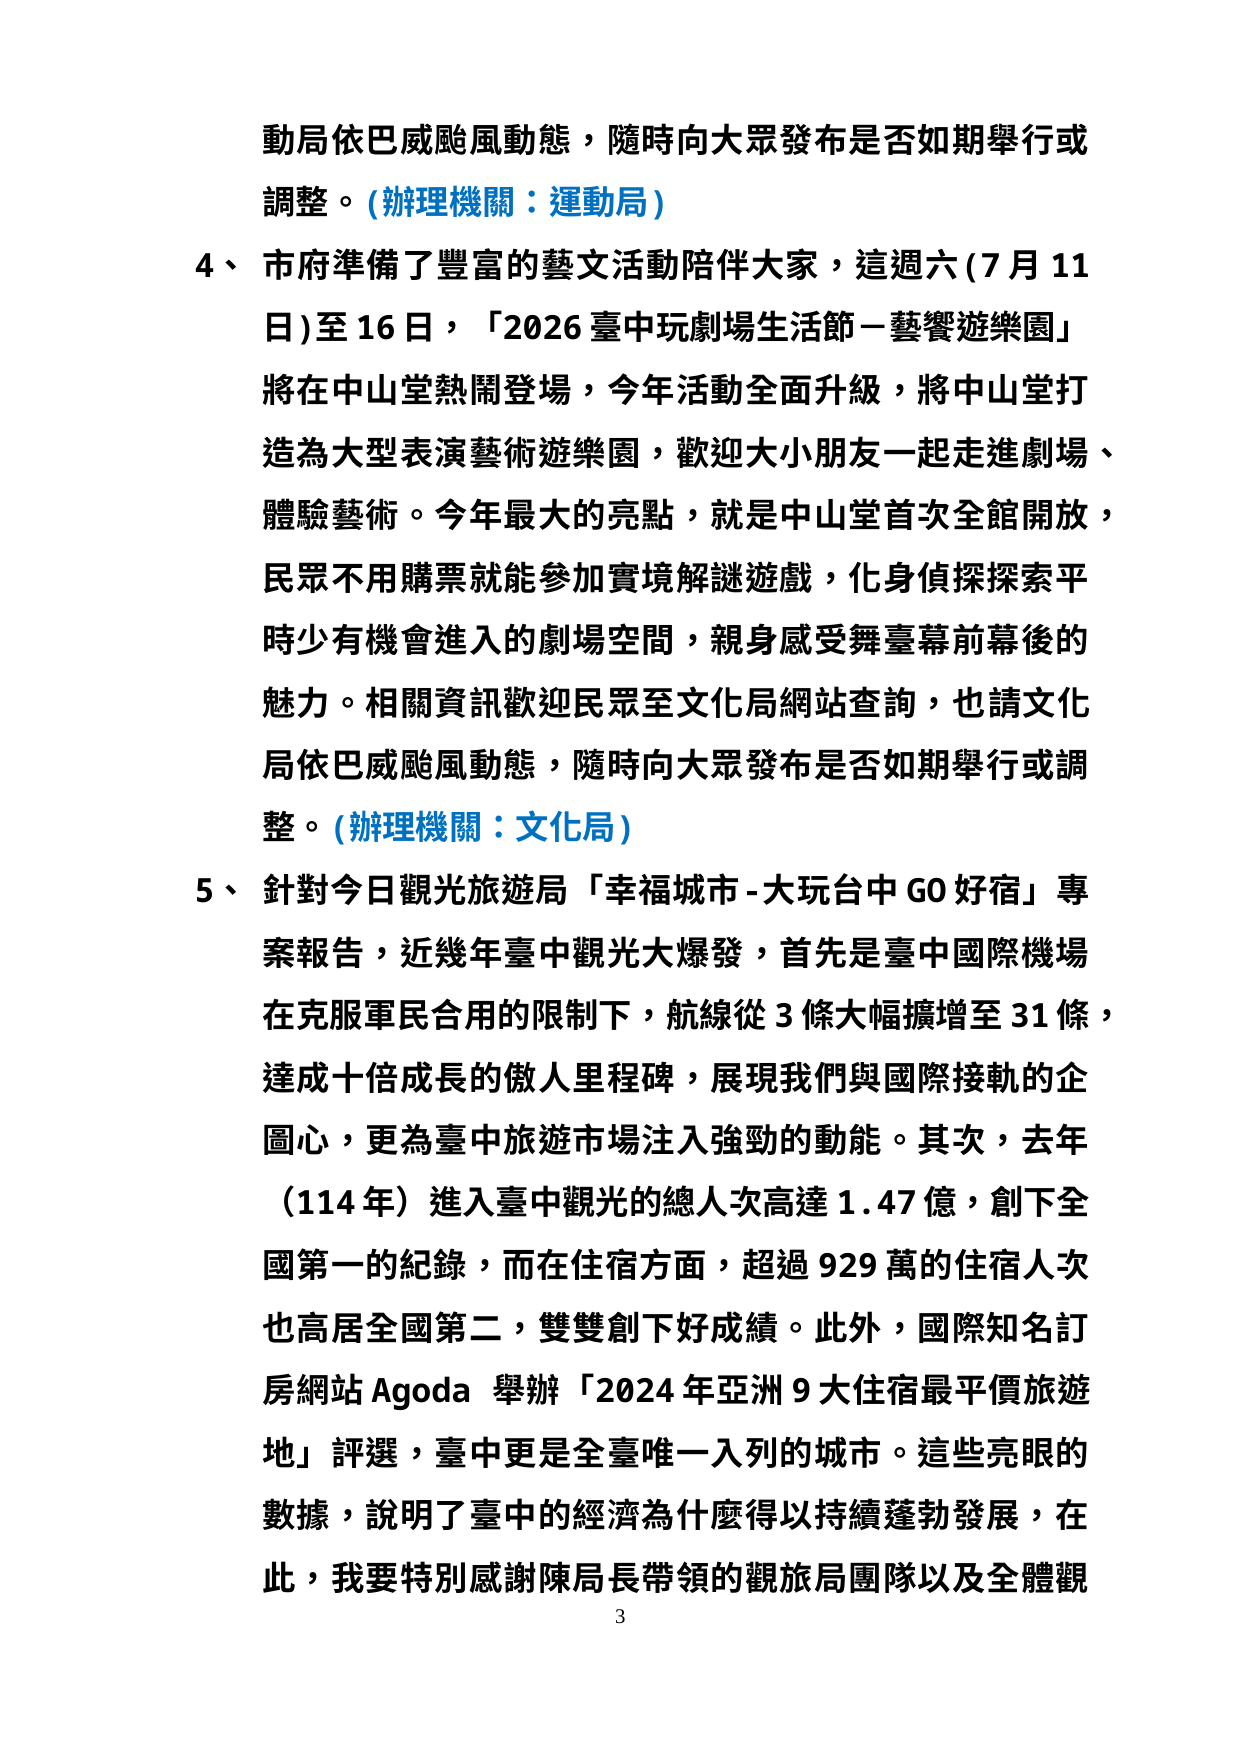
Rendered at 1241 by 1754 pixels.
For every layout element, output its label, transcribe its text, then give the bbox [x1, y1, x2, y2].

list 針對今日觀光旅遊局「幸福城市-大玩台中GO好宿」專案報告，近幾年臺中觀光大爆發，首先是臺中國際機場在克服軍民合用的限制下，航線從3條大幅擴增至31條，達成十倍成長的傲人里程碑，展現我們與國際接軌的企圖心，更為臺中旅遊市場注入強勁的動能。其次，去年（114年）進入臺中觀光的總人次高達1.47億，創下全國第一的紀錄，而在住宿方面，超過929萬的住宿人次也高居全國第二，雙雙創下好成績。此外，國際知名訂房網站Agoda 舉辦「2024年亞洲9大住宿最平價旅遊地」評選，臺中更是全臺唯一入列的城市。這些亮眼的數據，說明了臺中的經濟為什麼得以持續蓬勃發展，在此，我要特別感謝陳局長帶領的觀旅局團隊以及全體觀光旅宿業者的齊心努力，也請大家持之以恆，讓世界看見臺中的美好。(辦理機關：觀光旅遊局) [194, 846, 1090, 1596]
list 本週六(7月11日)起至15日，全球首創的「2026四國菁英棒球對抗賽」將在臺中洲際棒球場盛大登場，由市府運動局與中華民國棒球協會共同主辦，集結中華隊U23世7界盃棒球培訓隊、美國NCAA(國家大學體育協會)明星隊、日本大學明星隊及韓國大學明星隊四支勁旅同場競技。近年來，市府持續完善棒球環境，積極爭取世界棒球經典賽資格賽、世界12強棒球賽及亞洲棒球錦標賽等重要國際賽事在臺中舉辦，不僅提升城市國際能見度，也讓更多市民朋友能在家鄉欣賞高水準的棒球賽事，臺中更獲世界棒壘球總會評選為「世界棒球之都」，是亞洲唯一。這次賽事除了精彩的比賽之外，也將安排公益棒球訓練營及專題講座，邀請日本退役職棒球星與基層球員交流，持續扎根棒球教育與人才培育，並請運動局依巴威颱風動態，隨時向大眾發布是否如期舉行或調整。(辦理機關：運動局) [194, 96, 1090, 221]
list 市府準備了豐富的藝文活動陪伴大家，這週六(7月11日)至16日，「2026臺中玩劇場生活節－藝饗遊樂園」將在中山堂熱鬧登場，今年活動全面升級，將中山堂打造為大型表演藝術遊樂園，歡迎大小朋友一起走進劇場、體驗藝術。今年最大的亮點，就是中山堂首次全館開放，民眾不用購票就能參加實境解謎遊戲，化身偵探探索平時少有機會進入的劇場空間，親身感受舞臺幕前幕後的魅力。相關資訊歡迎民眾至文化局網站查詢，也請文化局依巴威颱風動態，隨時向大眾發布是否如期舉行或調整。(辦理機關：文化局) [194, 221, 1090, 846]
